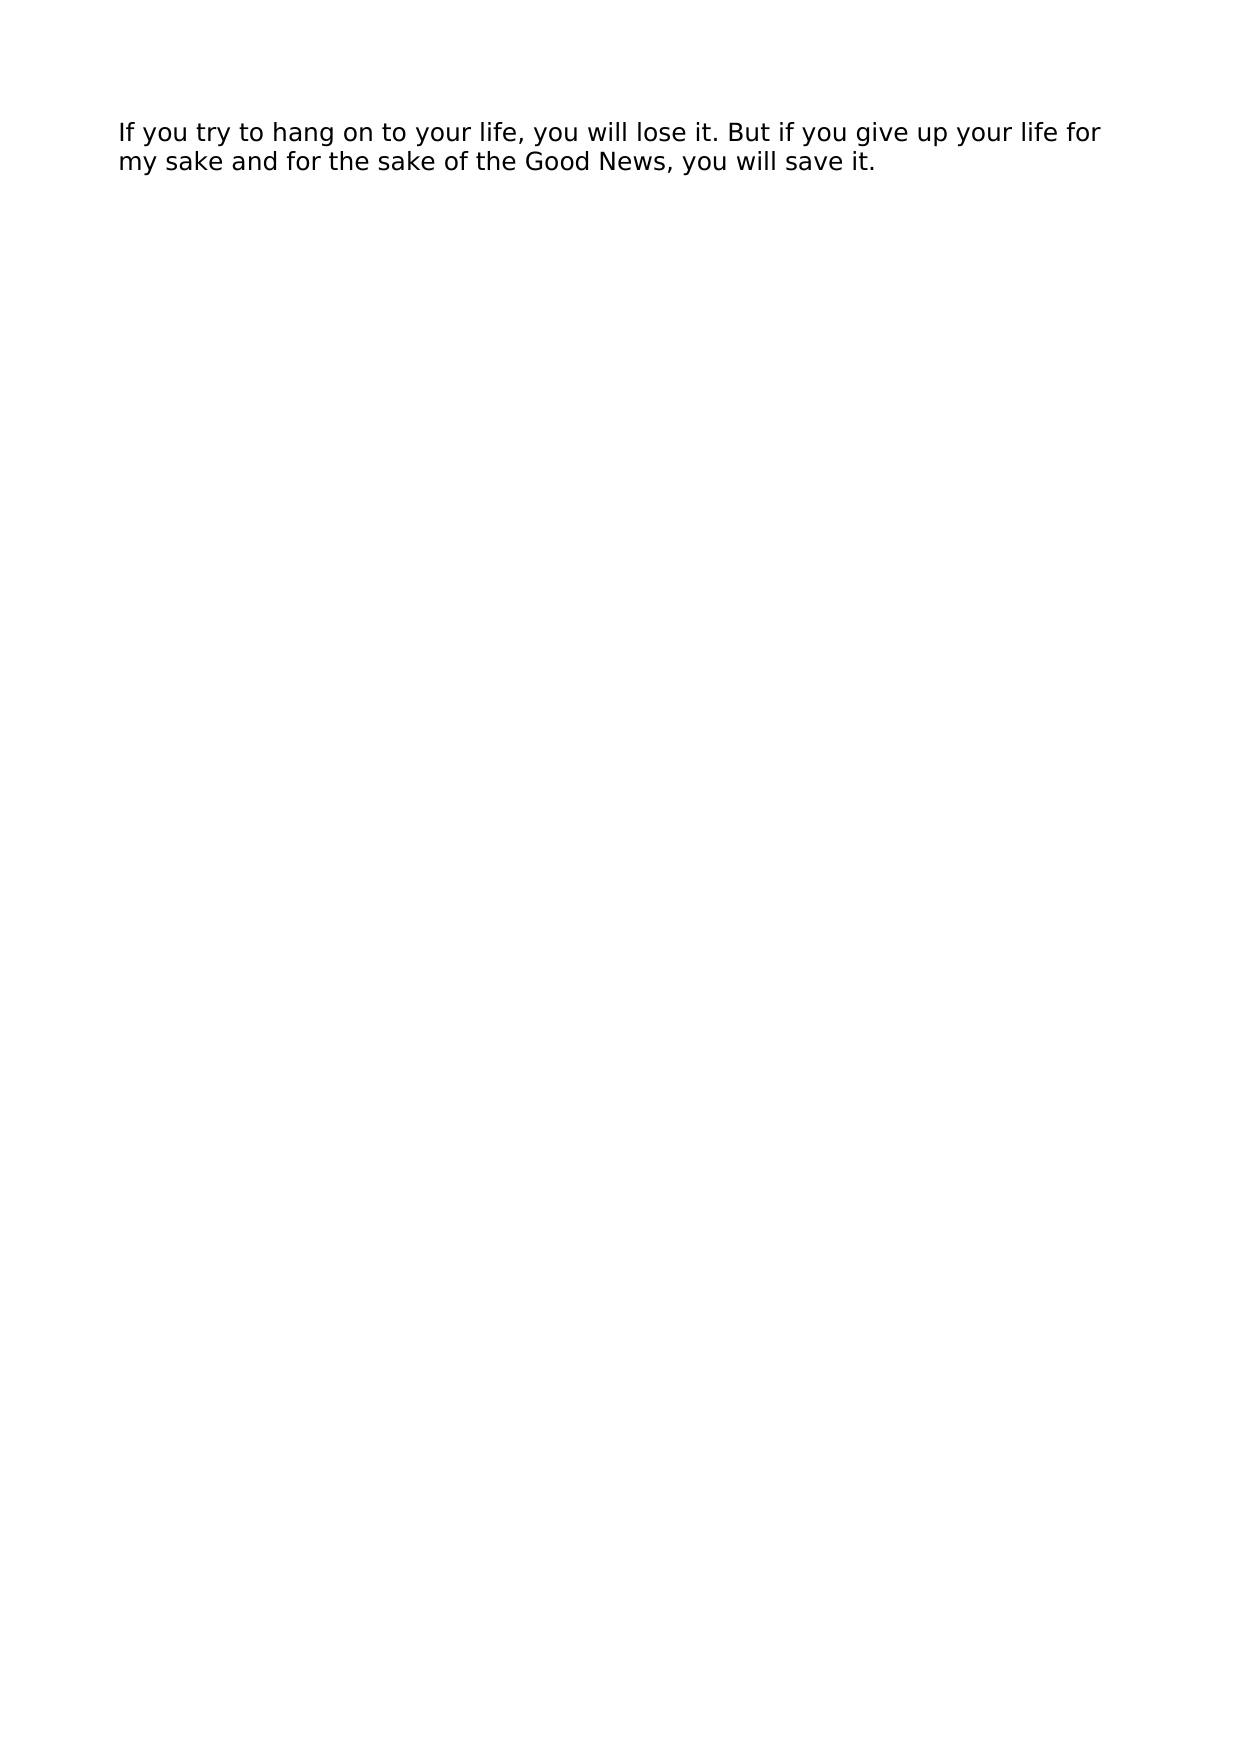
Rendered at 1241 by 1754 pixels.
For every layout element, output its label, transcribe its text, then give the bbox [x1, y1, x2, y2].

text If you try to hang on to your life, you will lose it. But if you give up your life for my sake and for the sake of the Good News, you will save it. [118, 118, 1122, 176]
